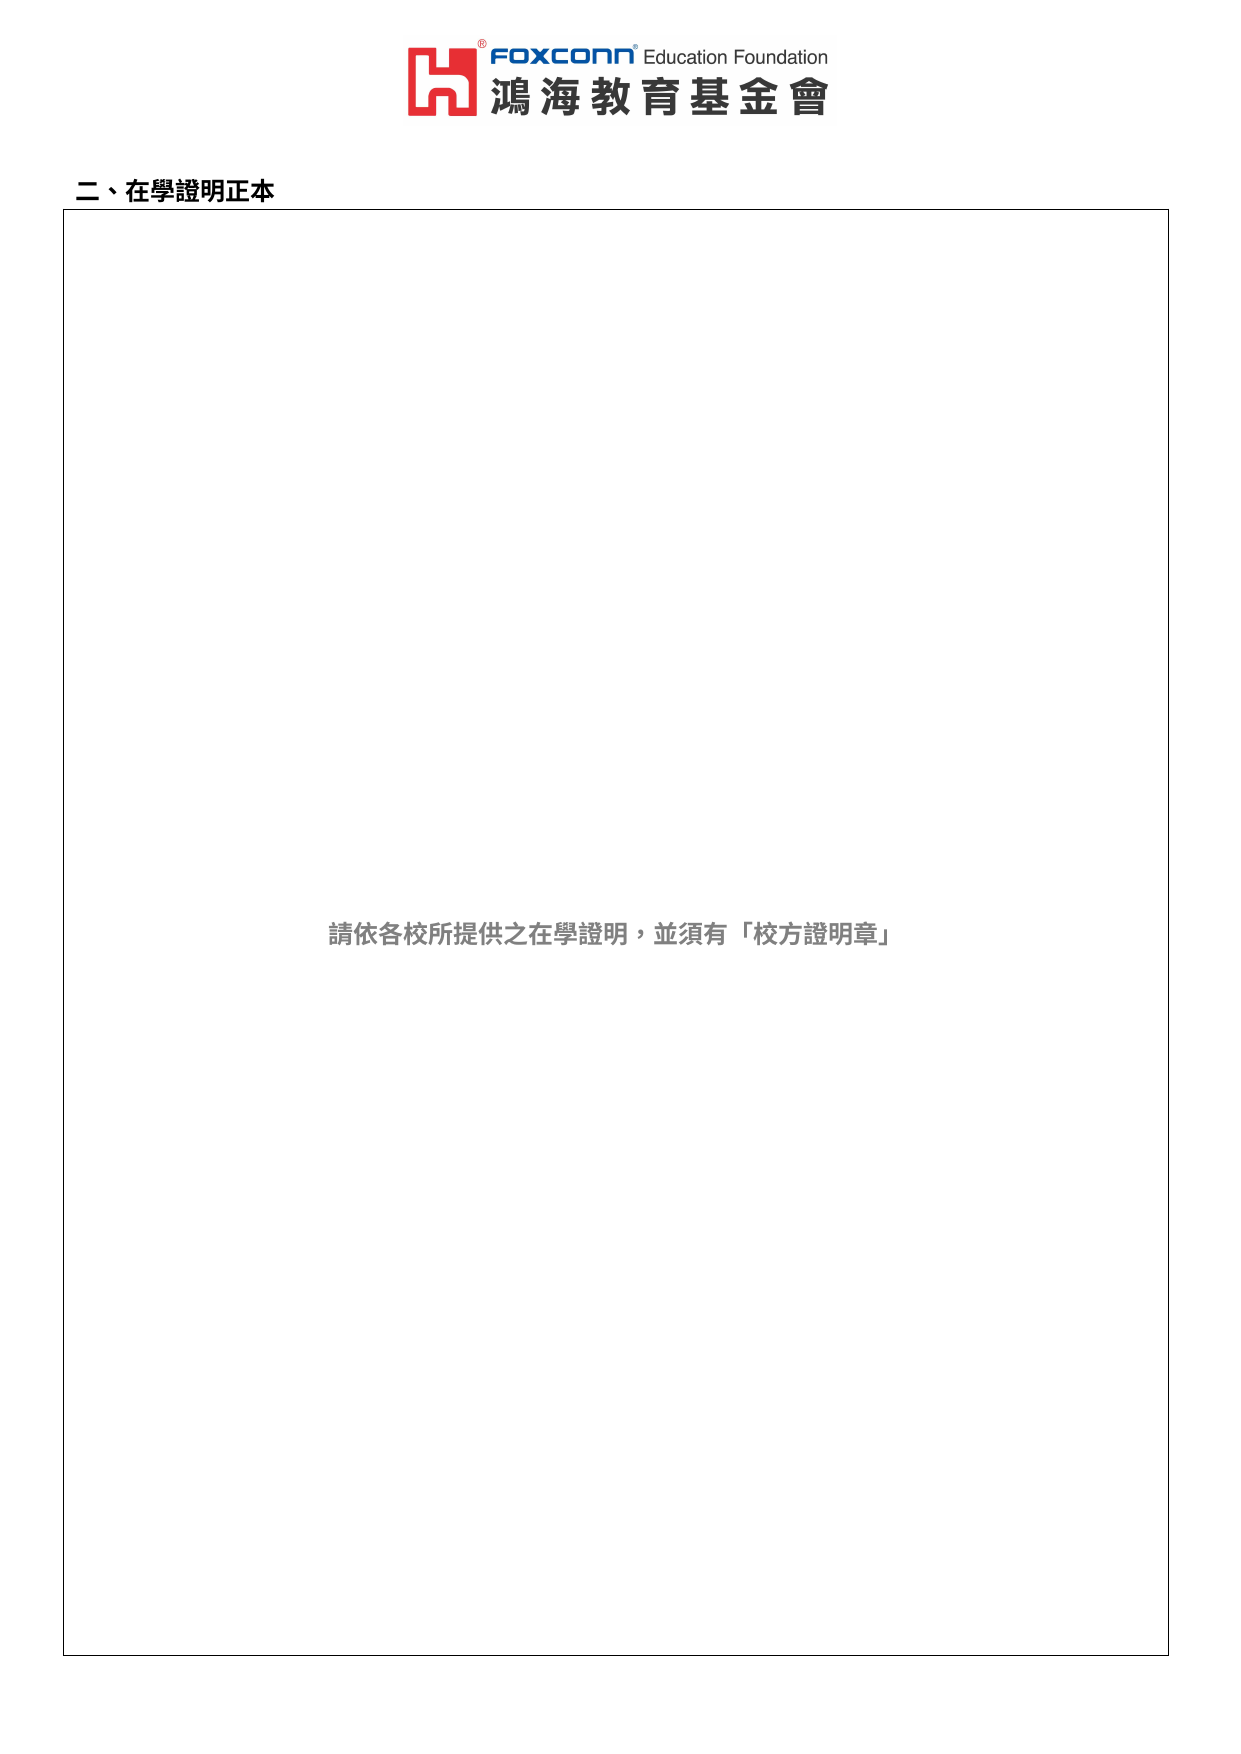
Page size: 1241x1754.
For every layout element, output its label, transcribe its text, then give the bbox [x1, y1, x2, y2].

picture [403, 35, 837, 126]
text 二、在學證明正本 [75, 171, 1165, 208]
table_header 請依各校所提供之在學證明，並須有「校方證明章」 [64, 210, 1168, 1655]
